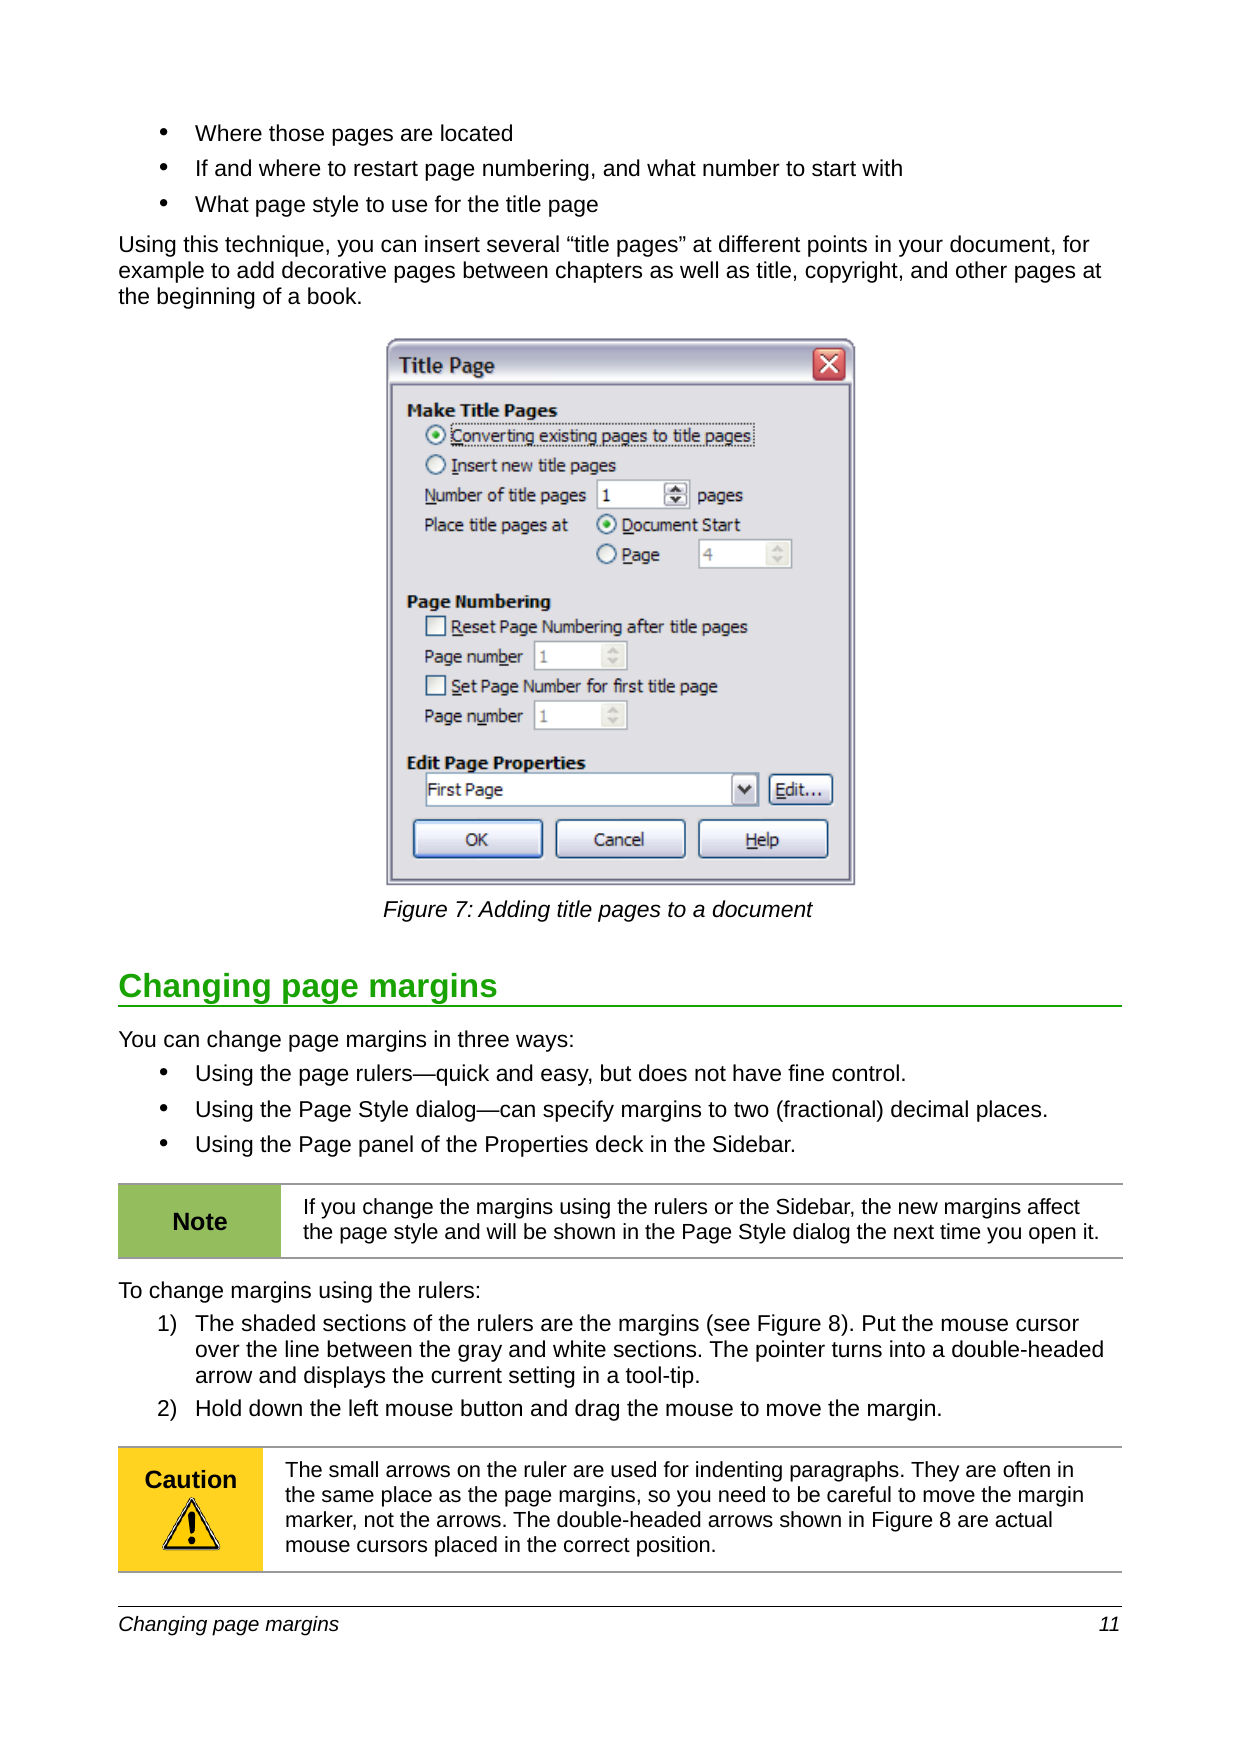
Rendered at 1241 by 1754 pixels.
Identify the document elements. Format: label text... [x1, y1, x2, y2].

picture [158, 1493, 224, 1554]
table_header If you change the margins using the rulers or the Sidebar, the new margins affect the page style and will be shown in the Page Style dialog the next time you open it. [281, 1185, 1122, 1257]
list You can change page margins in three ways: [118, 1026, 1122, 1052]
list Using the Page panel of the Properties deck in the Sidebar. [156, 1129, 1122, 1159]
table_header The small arrows on the ruler are used for indenting paragraphs. They are often in the same place as the page margins, so you need to be careful to move the margin marker, not the arrows. The double-headed arrows shown in Figure 8 are actual mouse cursors placed in the correct position. [264, 1448, 1122, 1571]
list To change margins using the rulers: [118, 1277, 1122, 1303]
subtitle Changing page margins [118, 966, 1122, 1005]
list Where those pages are located [156, 118, 1122, 147]
list Hold down the left mouse button and drag the mouse to move the margin. [177, 1395, 1122, 1421]
list The shaded sections of the rulers are the margins (see Figure 8). Put the mouse cursor over the line between the gray and white sections. The pointer turns into a double-headed arrow and displays the current setting in a tool-tip. [177, 1309, 1122, 1389]
list What page style to use for the title page [156, 189, 1122, 218]
list Using the page rulers—quick and easy, but does not have fine control. [156, 1059, 1122, 1088]
list If and where to restart page numbering, and what number to start with [156, 153, 1122, 183]
table_header Note [118, 1185, 281, 1257]
picture [382, 334, 858, 890]
table_header Caution [118, 1448, 263, 1571]
text Using this technique, you can insert several “title pages” at different points in your document, for example to add decorative pages between chapters as well as title, copyright, and other pages at the beginning of a book. [118, 231, 1122, 309]
list Using the Page Style dialog—can specify margins to two (fractional) decimal places. [156, 1094, 1122, 1123]
text Figure 7: Adding title pages to a document [383, 896, 857, 922]
